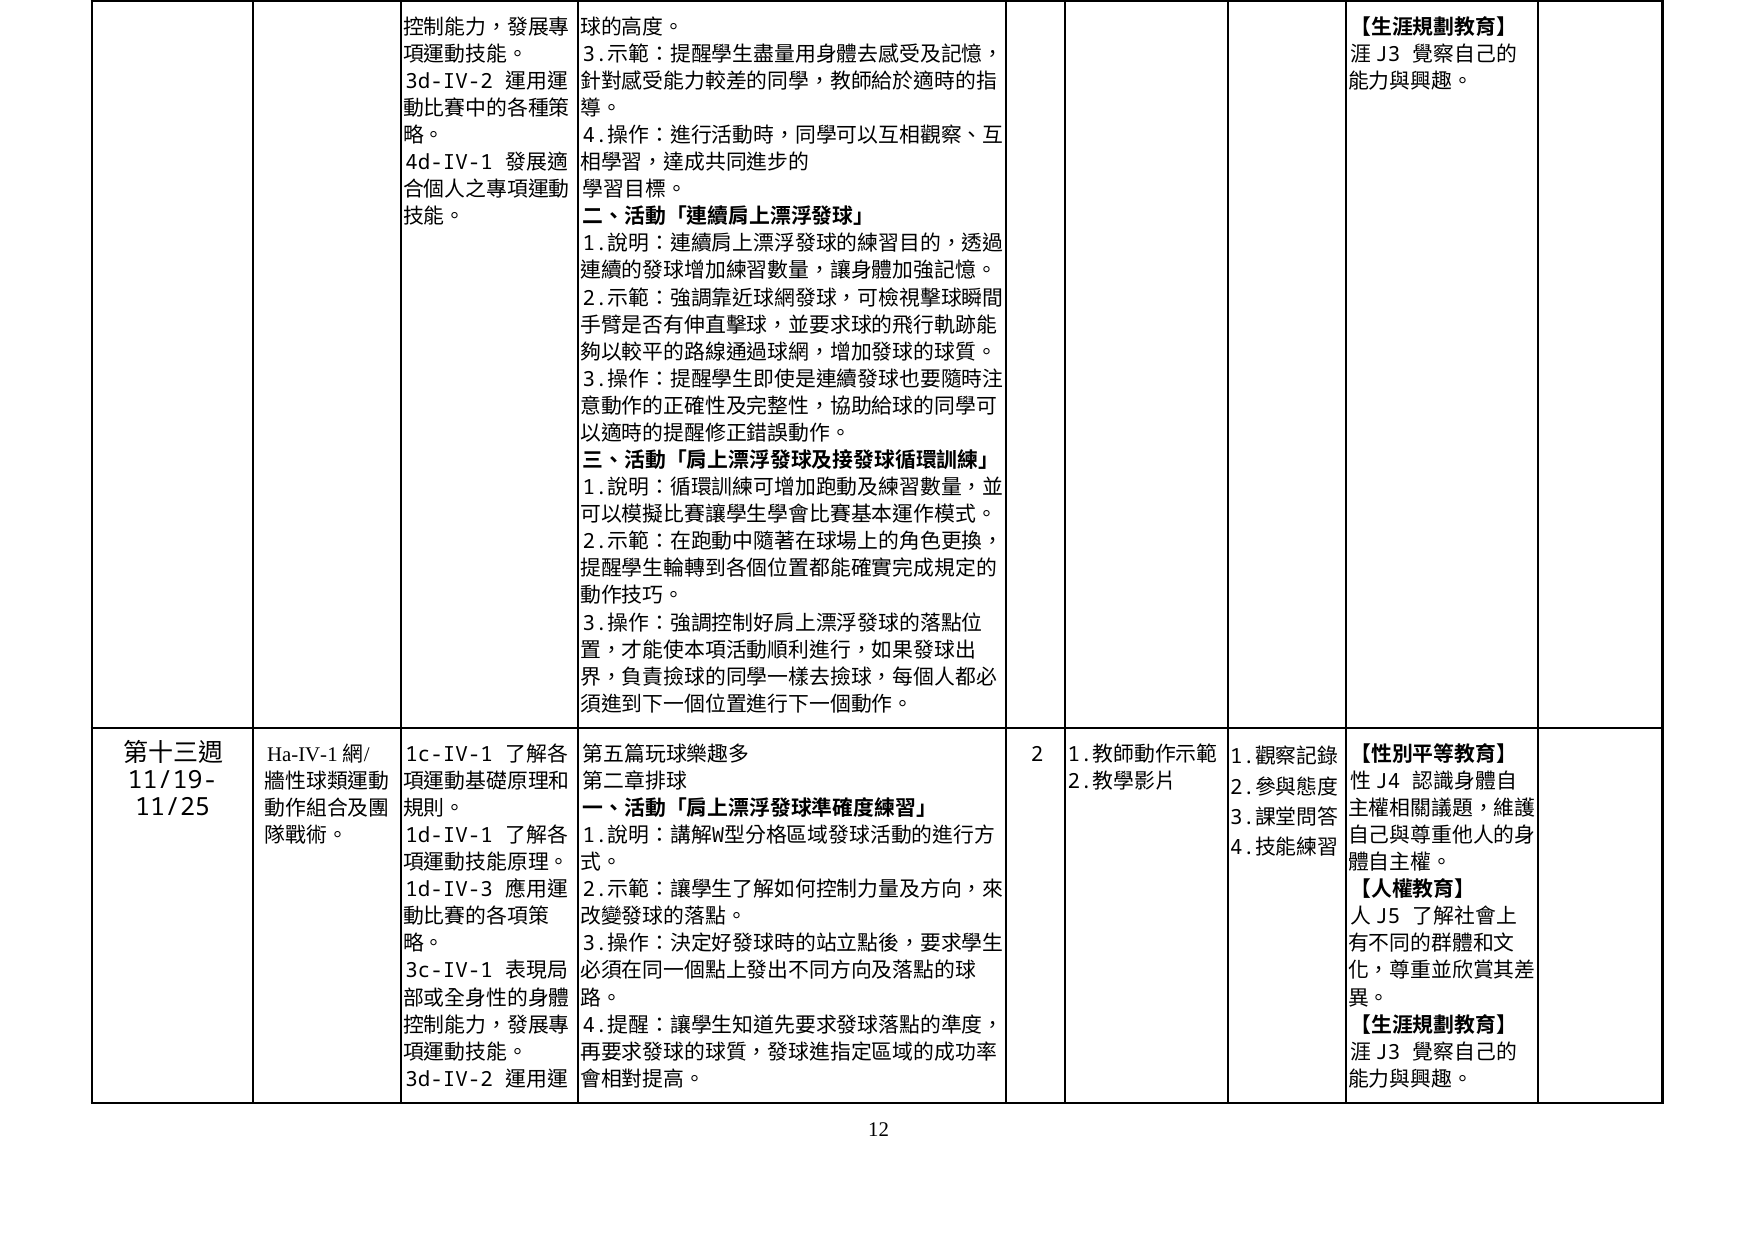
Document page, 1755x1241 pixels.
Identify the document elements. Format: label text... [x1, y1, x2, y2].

table_cell 控制能力，發展專項運動技能。 3d-IV-2 運用運動比賽中的各種策略。 4d-IV-1 發展適合個人之專項運動技能。 [402, 2, 577, 727]
table_cell 1.教師動作示範 2.教學影片 [1066, 729, 1227, 1102]
table_cell [93, 2, 252, 727]
table_cell [1007, 2, 1064, 727]
table_cell 1c-IV-1 了解各項運動基礎原理和規則。 1d-IV-1 了解各項運動技能原理。 1d-IV-3 應用運動比賽的各項策略。 3c-IV-1 表現局部或全身性的身體控制能力，發展專項運動技能。 3d-IV-2 運用運 [402, 729, 577, 1102]
table_cell 【生涯規劃教育】 涯J3 覺察自己的能力與興趣。 [1347, 2, 1537, 727]
table_cell [1539, 729, 1661, 1102]
table_cell Ha-IV-1 網/牆性球類運動動作組合及團隊戰術。 [254, 729, 400, 1102]
table_cell [254, 2, 400, 727]
table_cell [1066, 2, 1227, 727]
table_cell 第十三週11/19-11/25 [93, 729, 252, 1102]
table_cell [1539, 2, 1661, 727]
table_cell 【性別平等教育】 性J4 認識身體自主權相關議題，維護自己與尊重他人的身體自主權。 【人權教育】 人J5 了解社會上有不同的群體和文化，尊重並欣賞其差異。 【生涯規劃教育】 涯J3 覺察自己的能力與興趣。 [1347, 729, 1537, 1102]
table_cell 2 [1007, 729, 1064, 1102]
table_cell 第五篇玩球樂趣多 第二章排球 一、活動「肩上漂浮發球準確度練習」 1.說明：講解W型分格區域發球活動的進行方式。 2.示範：讓學生了解如何控制力量及方向，來改變發球的落點。 3.操作：決定好發球時的站立點後，要求學生必須在同一個點上發出不同方向及落點的球路。 4.提醒：讓學生知道先要求發球落點的準度，再要求發球的球質，發球進指定區域的成功率會相對提高。 [579, 729, 1005, 1102]
table_cell 球的高度。 3.示範：提醒學生盡量用身體去感受及記憶，針對感受能力較差的同學，教師給於適時的指導。 4.操作：進行活動時，同學可以互相觀察、互相學習，達成共同進步的 學習目標。 二、活動「連續肩上漂浮發球」 1.說明：連續肩上漂浮發球的練習目的，透過連續的發球增加練習數量，讓身體加強記憶。 2.示範：強調靠近球網發球，可檢視擊球瞬間手臂是否有伸直擊球，並要求球的飛行軌跡能夠以較平的路線通過球網，增加發球的球質。 3.操作：提醒學生即使是連續發球也要隨時注意動作的正確性及完整性，協助給球的同學可以適時的提醒修正錯誤動作。 三、活動「肩上漂浮發球及接發球循環訓練」 1.說明：循環訓練可增加跑動及練習數量，並可以模擬比賽讓學生學會比賽基本運作模式。 2.示範：在跑動中隨著在球場上的角色更換，提醒學生輪轉到各個位置都能確實完成規定的動作技巧。 3.操作：強調控制好肩上漂浮發球的落點位置，才能使本項活動順利進行，如果發球出界，負責撿球的同學一樣去撿球，每個人都必須進到下一個位置進行下一個動作。 [579, 2, 1005, 727]
table_cell 1.觀察記錄 2.參與態度 3.課堂問答 4.技能練習 [1229, 729, 1345, 1102]
table_cell [1229, 2, 1345, 727]
